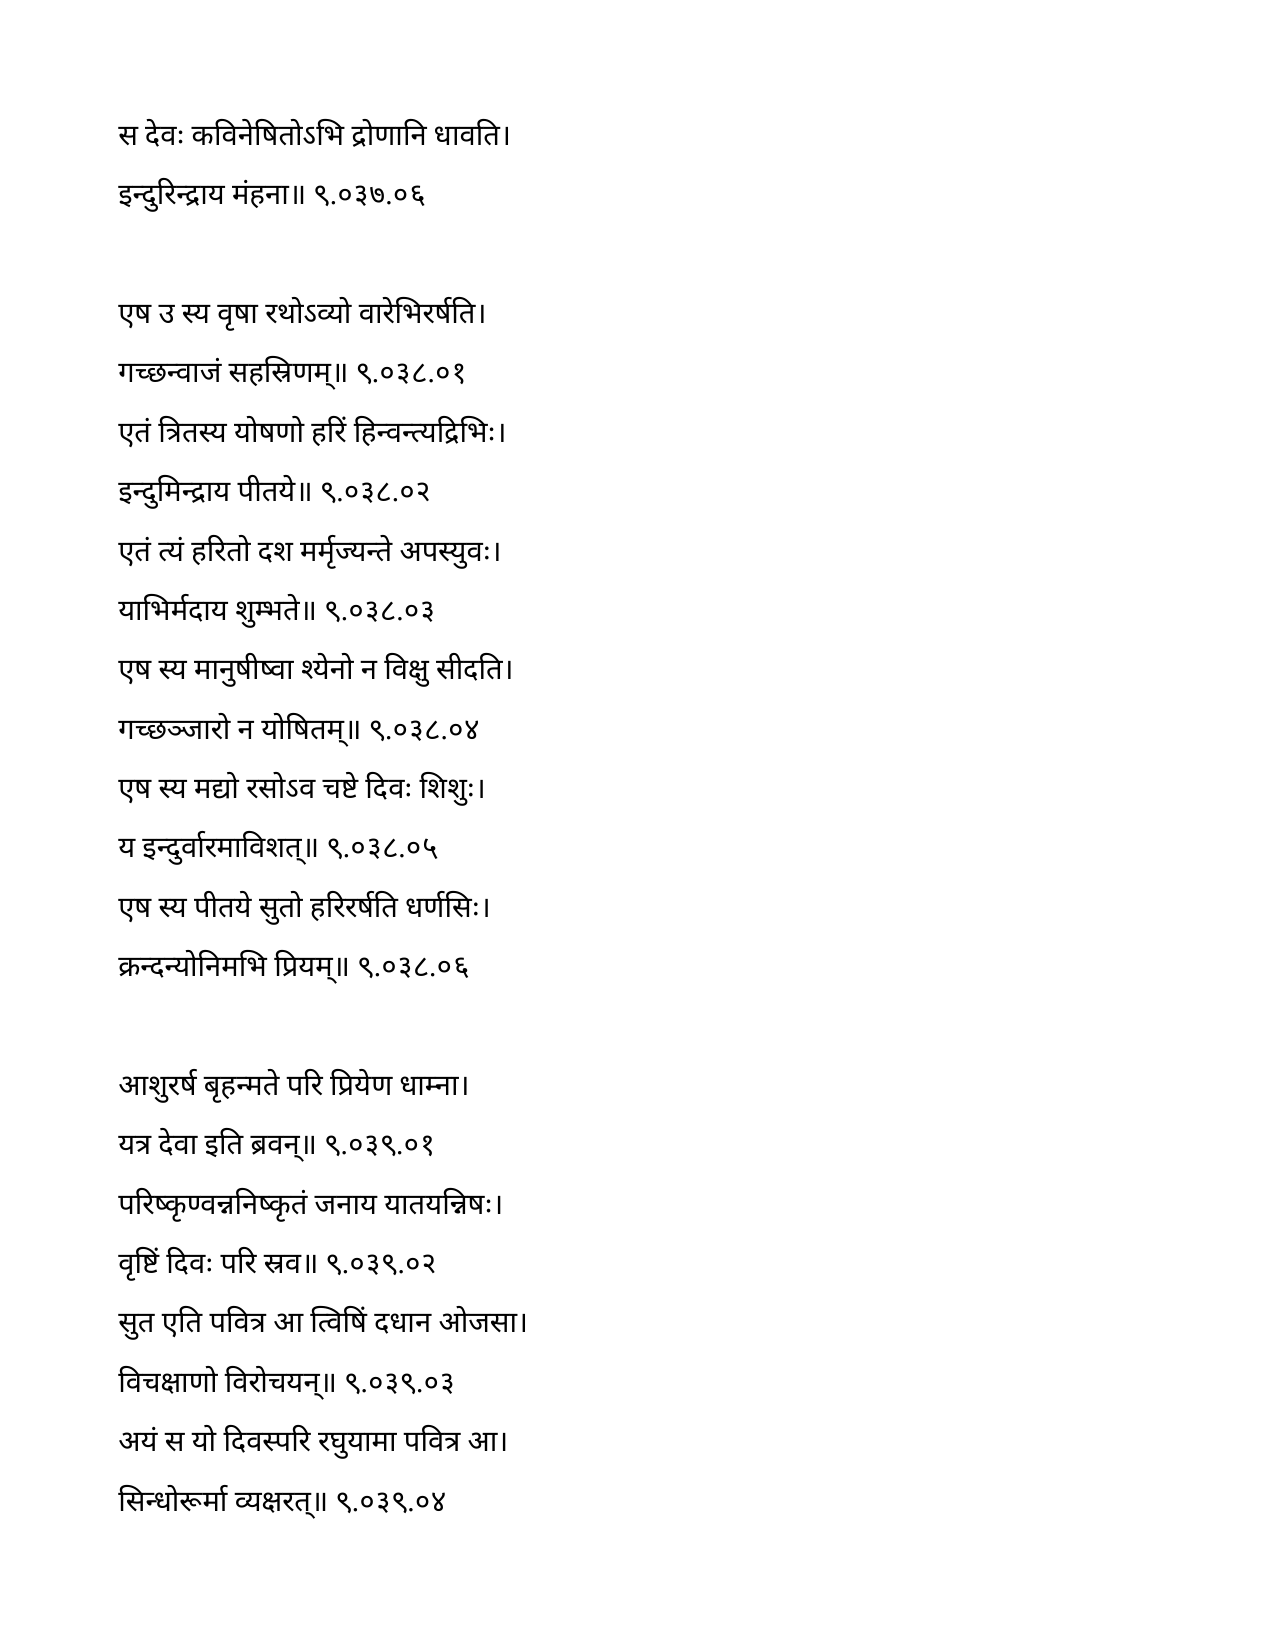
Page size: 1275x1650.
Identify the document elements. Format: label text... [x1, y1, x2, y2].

text यत्र देवा इति ब्रवन्॥ ९.०३९.०१ [118, 1127, 1157, 1161]
text य इन्दुर्वारमाविशत्॥ ९.०३८.०५ [118, 831, 199, 864]
text आशुरर्ष बृहन्मते परि प्रियेण धाम्ना। [118, 1068, 1157, 1102]
text वृष्टिं दिवः परि स्रव॥ ९.०३९.०२ [118, 1246, 1157, 1280]
text एष स्य मानुषीष्वा श्येनो न विक्षु सीदति। [118, 652, 1157, 686]
text परिष्कृण्वन्ननिष्कृतं जनाय यातयन्निषः। [118, 1187, 1157, 1220]
text सुत एति पवित्र आ त्विषिं दधान ओजसा। [118, 1306, 1157, 1339]
text गच्छन्वाजं सहस्रिणम्॥ ९.०३८.०१ [118, 356, 1157, 389]
text एष उ स्य वृषा रथोऽव्यो वारेभिरर्षति। [118, 296, 1157, 330]
text अयं स यो दिवस्परि रघुयामा पवित्र आ। [118, 1424, 1157, 1458]
text एतं त्यं हरितो दश मर्मृज्यन्ते अपस्युवः। [118, 534, 1157, 567]
text इन्दुरिन्द्राय मंहना॥ ९.०३७.०६ [118, 177, 1157, 211]
text याभिर्मदाय शुम्भते॥ ९.०३८.०३ [118, 593, 1157, 627]
text विचक्षाणो विरोचयन्॥ ९.०३९.०३ [118, 1365, 1157, 1398]
text स देवः कविनेषितोऽभि द्रोणानि धावति। [118, 118, 1157, 152]
text एष स्य पीतये सुतो हरिरर्षति धर्णसिः। [118, 890, 1157, 923]
text गच्छञ्जारो न योषितम्॥ ९.०३८.०४ [118, 712, 1157, 745]
text एतं त्रितस्य योषणो हरिं हिन्वन्त्यद्रिभिः। [118, 415, 1157, 448]
text क्रन्दन्योनिमभि प्रियम्॥ ९.०३८.०६ [118, 949, 1157, 983]
text सिन्धोरूर्मा व्यक्षरत्॥ ९.०३९.०४ [118, 1484, 1157, 1517]
text य इन्दुर्वारमाविशत्॥ ९.०३८.०५ [169, 831, 1157, 864]
text इन्दुमिन्द्राय पीतये॥ ९.०३८.०२ [118, 474, 1157, 508]
text एष स्य मद्यो रसोऽव चष्टे दिवः शिशुः। [118, 771, 1157, 805]
